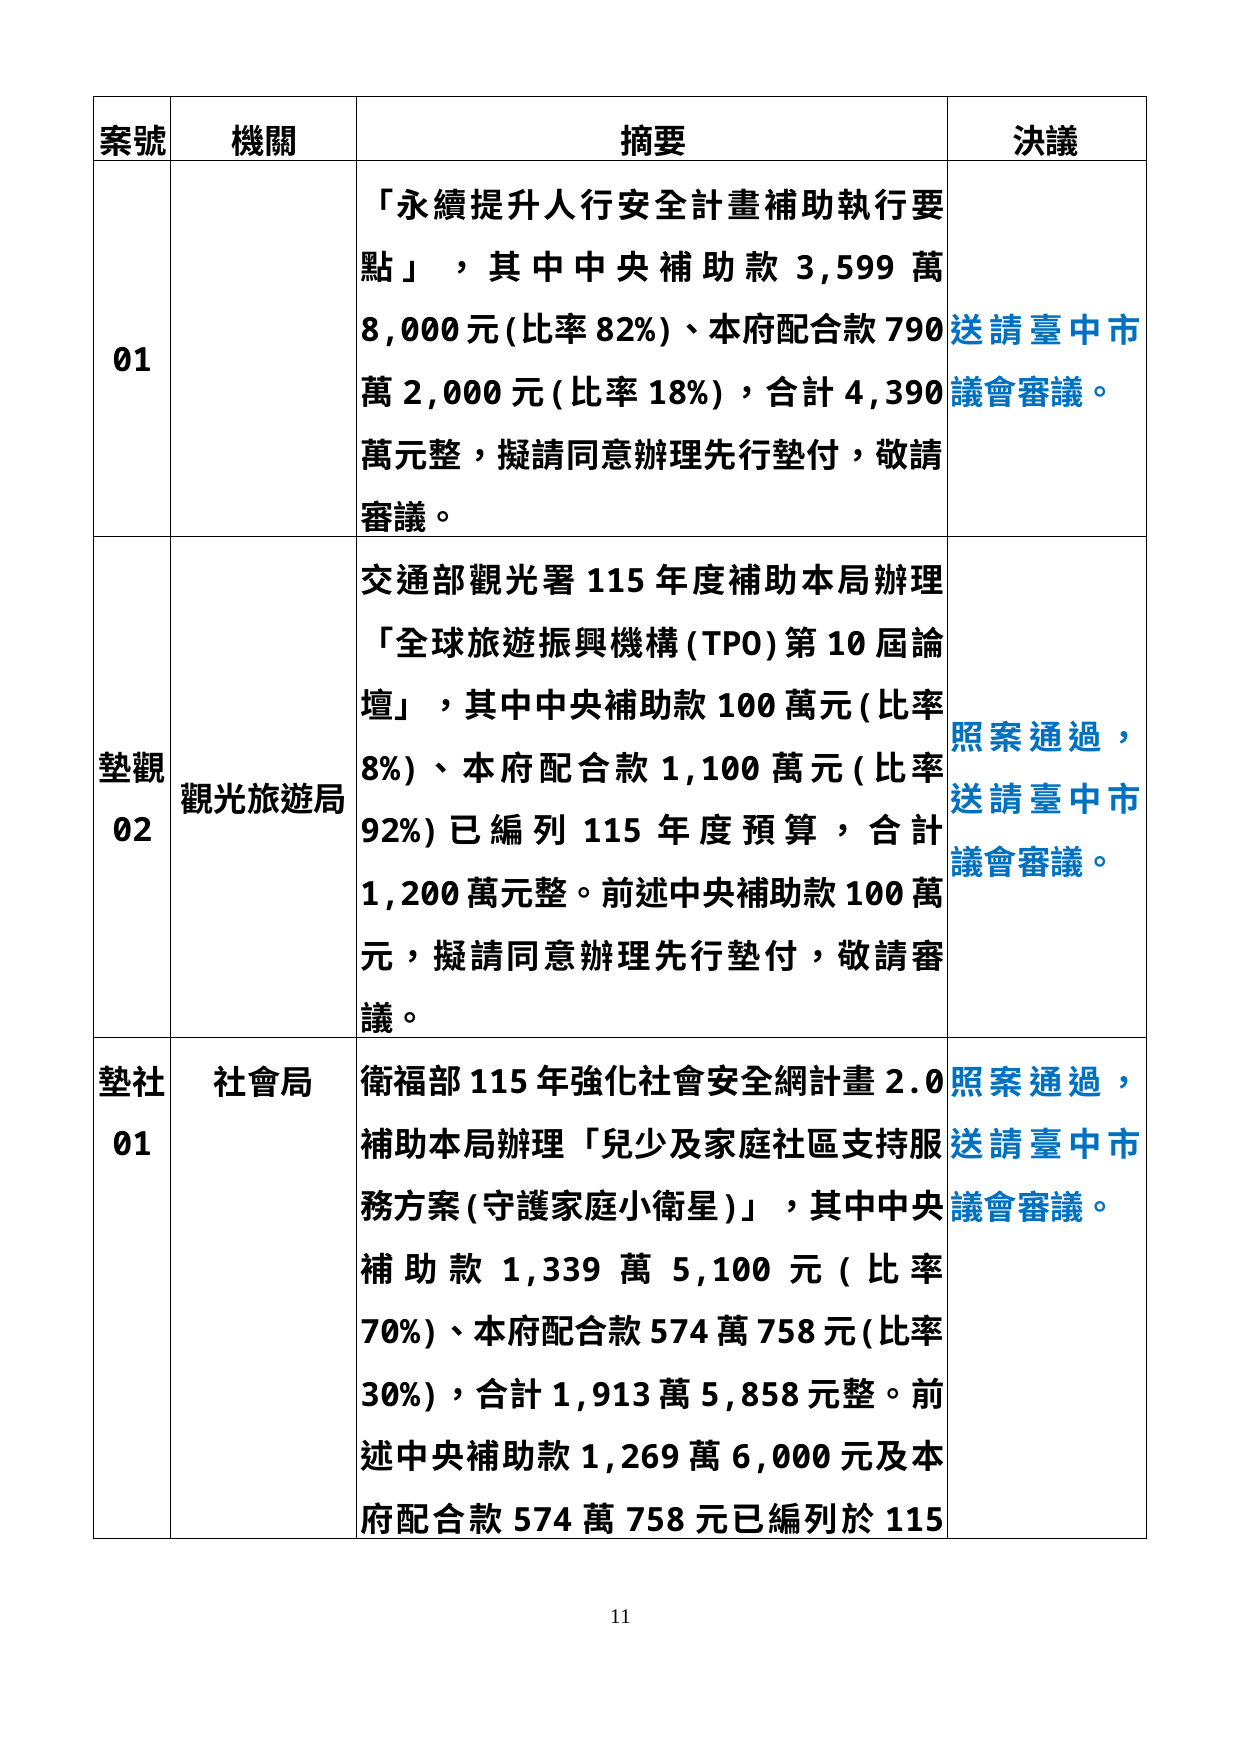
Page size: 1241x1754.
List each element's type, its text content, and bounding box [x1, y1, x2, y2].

table_header 摘要 [357, 97, 947, 160]
table_cell 「永續提升人行安全計畫補助執行要點」，其中中央補助款3,599萬8,000元(比率82%)、本府配合款790萬2,000元(比率18%)，合計4,390萬元整，擬請同意辦理先行墊付，敬請審議。 [357, 161, 947, 536]
table_cell 墊觀02 [94, 537, 170, 1037]
table_cell 照案通過，送請臺中市議會審議。 [948, 537, 1146, 1037]
table_cell 照案通過，送請臺中市議會審議。 [948, 1038, 1146, 1538]
table_cell 衛福部115年強化社會安全網計畫2.0補助本局辦理「兒少及家庭社區支持服務方案(守護家庭小衛星)」，其中中央補助款1,339萬5,100元(比率70%)、本府配合款574萬758元(比率30%)，合計1,913萬5,858元整。前述中央補助款1,269萬6,000元及本府配合款574萬758元已編列於115 [357, 1038, 947, 1538]
table_cell 01 [94, 161, 170, 536]
table_header 決議 [948, 97, 1146, 160]
table_cell [171, 161, 356, 536]
table_header 案號 [94, 97, 170, 160]
table_cell 觀光旅遊局 [171, 537, 356, 1037]
table_cell 墊社01 [94, 1038, 170, 1538]
table_cell 社會局 [171, 1038, 356, 1538]
table_cell 交通部觀光署115年度補助本局辦理「全球旅遊振興機構(TPO)第10屆論壇」，其中中央補助款100萬元(比率8%)、本府配合款1,100萬元(比率92%)已編列115年度預算，合計1,200萬元整。前述中央補助款100萬元，擬請同意辦理先行墊付，敬請審議。 [357, 537, 947, 1037]
table_header 機關 [171, 97, 356, 160]
table_cell 送請臺中市議會審議。 [948, 161, 1146, 536]
